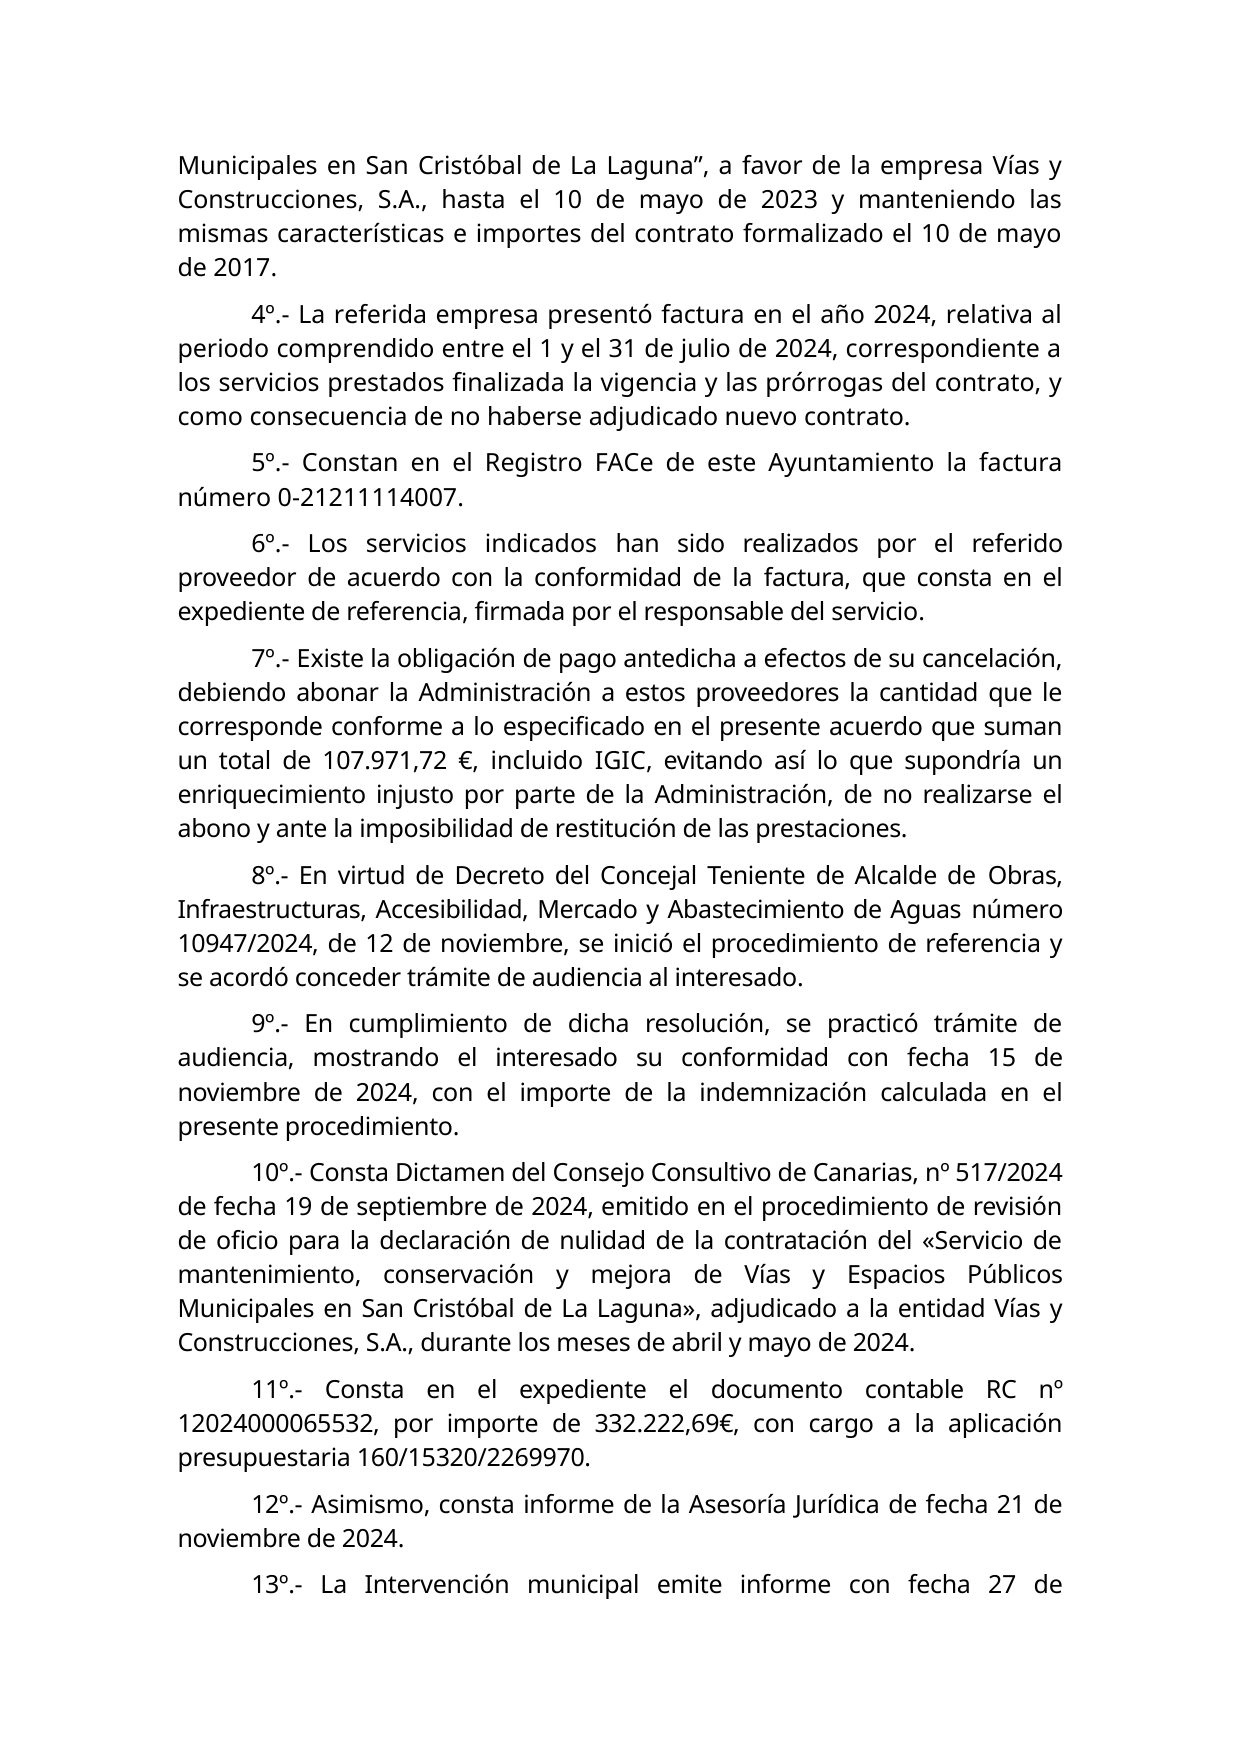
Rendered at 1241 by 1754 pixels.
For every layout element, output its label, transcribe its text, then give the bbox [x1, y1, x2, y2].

text 9º.- En cumplimiento de dicha resolución, se practicó trámite de audiencia, mostrando el interesado su conformidad con fecha 15 de noviembre de 2024, con el importe de la indemnización calculada en el presente procedimiento. [177, 1006, 1063, 1142]
text 4º.- La referida empresa presentó factura en el año 2024, relativa al periodo comprendido entre el 1 y el 31 de julio de 2024, correspondiente a los servicios prestados finalizada la vigencia y las prórrogas del contrato, y como consecuencia de no haberse adjudicado nuevo contrato. [177, 296, 1063, 433]
text Municipales en San Cristóbal de La Laguna”, a favor de la empresa Vías y Construcciones, S.A., hasta el 10 de mayo de 2023 y manteniendo las mismas características e importes del contrato formalizado el 10 de mayo de 2017. [177, 148, 1063, 284]
text 6º.- Los servicios indicados han sido realizados por el referido proveedor de acuerdo con la conformidad de la factura, que consta en el expediente de referencia, firmada por el responsable del servicio. [177, 526, 1063, 628]
text 12º.- Asimismo, consta informe de la Asesoría Jurídica de fecha 21 de noviembre de 2024. [177, 1486, 1063, 1554]
text 7º.- Existe la obligación de pago antedicha a efectos de su cancelación, debiendo abonar la Administración a estos proveedores la cantidad que le corresponde conforme a lo especificado en el presente acuerdo que suman un total de 107.971,72 €, incluido IGIC, evitando así lo que supondría un enriquecimiento injusto por parte de la Administración, de no realizarse el abono y ante la imposibilidad de restitución de las prestaciones. [177, 640, 1063, 845]
text 11º.- Consta en el expediente el documento contable RC nº 12024000065532, por importe de 332.222,69€, con cargo a la aplicación presupuestaria 160/15320/2269970. [177, 1372, 1063, 1474]
text 13º.- La Intervención municipal emite informe con fecha 27 de [177, 1567, 1063, 1601]
text 5º.- Constan en el Registro FACe de este Ayuntamiento la factura número 0-21211114007. [177, 445, 1063, 513]
text 8º.- En virtud de Decreto del Concejal Teniente de Alcalde de Obras, Infraestructuras, Accesibilidad, Mercado y Abastecimiento de Aguas número 10947/2024, de 12 de noviembre, se inició el procedimiento de referencia y se acordó conceder trámite de audiencia al interesado. [177, 857, 1063, 993]
text 10º.- Consta Dictamen del Consejo Consultivo de Canarias, nº 517/2024 de fecha 19 de septiembre de 2024, emitido en el procedimiento de revisión de oficio para la declaración de nulidad de la contratación del «Servicio de mantenimiento, conservación y mejora de Vías y Espacios Públicos Municipales en San Cristóbal de La Laguna», adjudicado a la entidad Vías y Construcciones, S.A., durante los meses de abril y mayo de 2024. [177, 1155, 1063, 1359]
